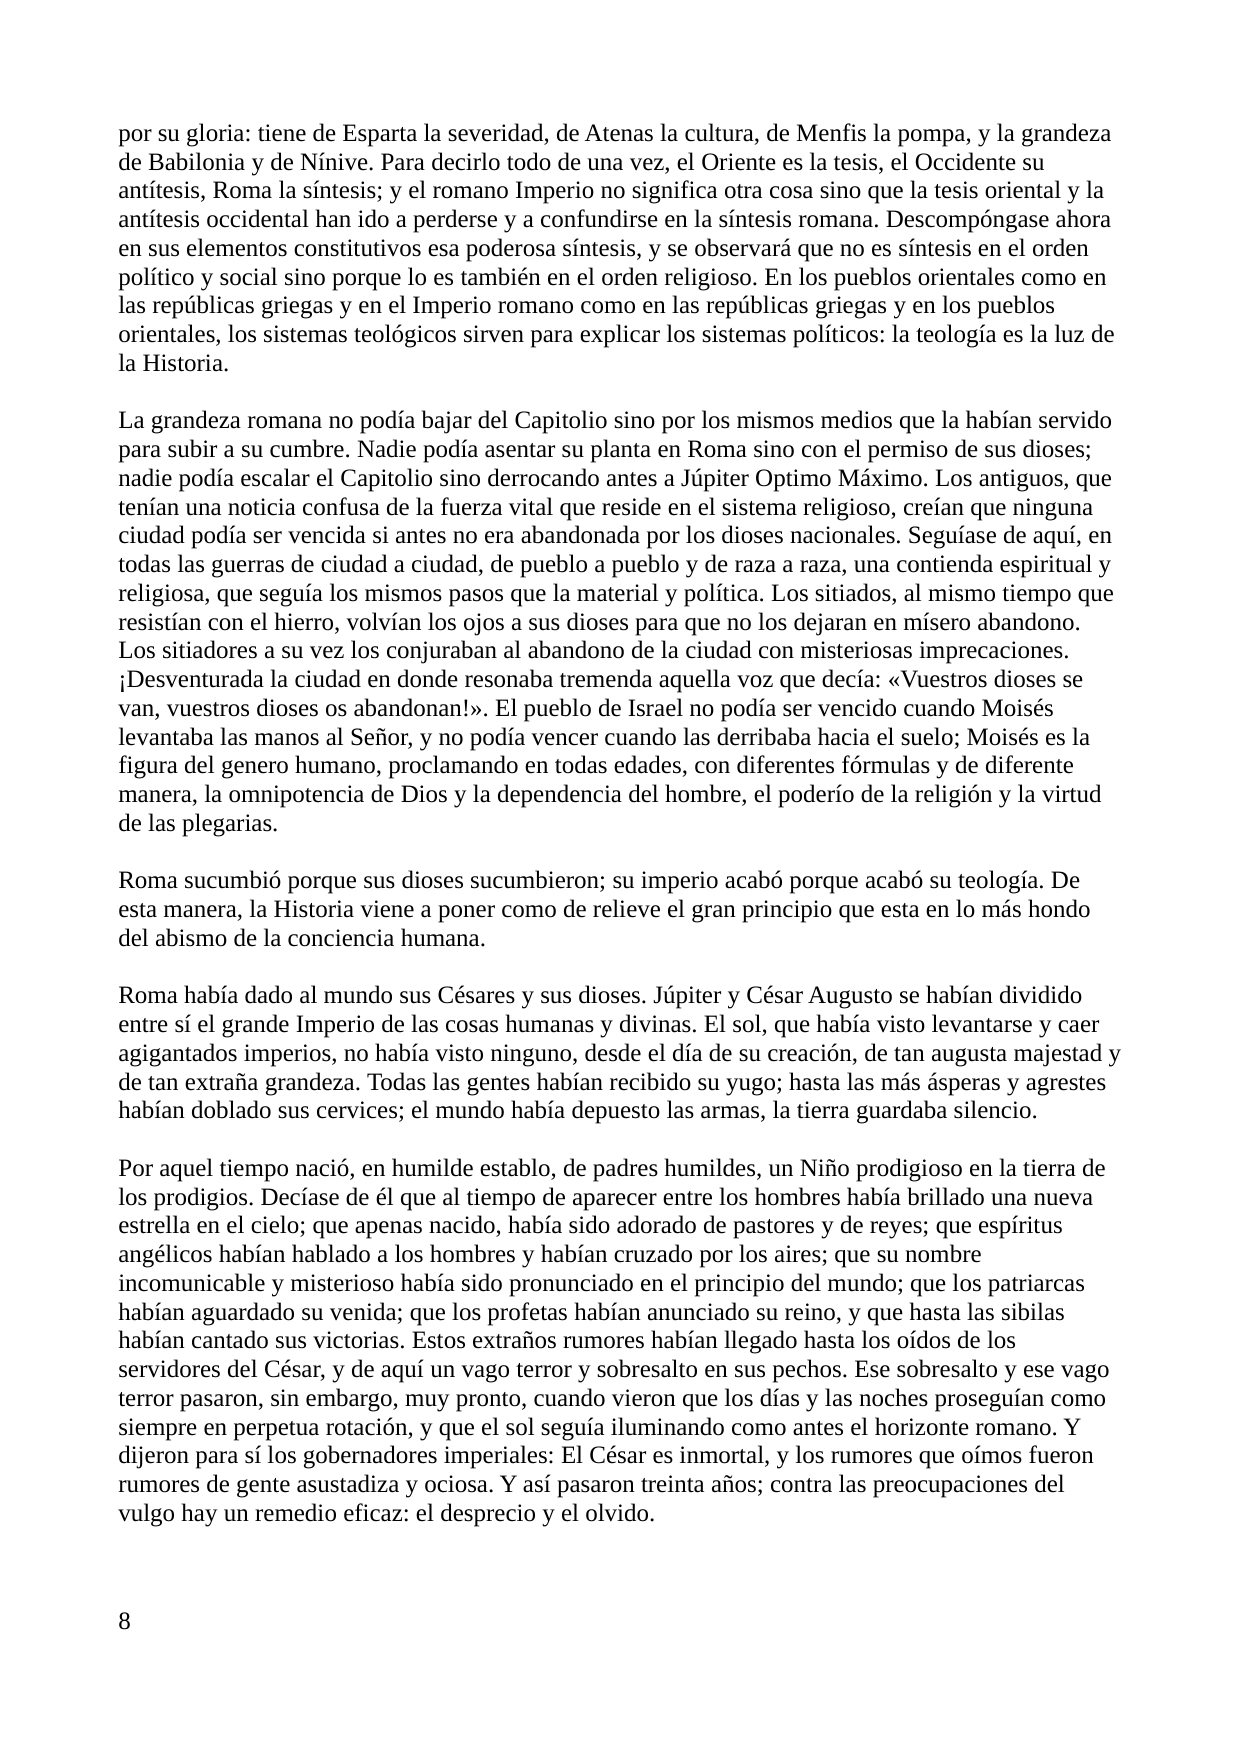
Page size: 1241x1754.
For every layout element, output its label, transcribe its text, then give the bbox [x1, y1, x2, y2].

text La grandeza romana no podía bajar del Capitolio sino por los mismos medios que la habían servido para subir a su cumbre. Nadie podía asentar su planta en Roma sino con el permiso de sus dioses; nadie podía escalar el Capitolio sino derrocando antes a Júpiter Optimo Máximo. Los antiguos, que tenían una noticia confusa de la fuerza vital que reside en el sistema religioso, creían que ninguna ciudad podía ser vencida si antes no era abandonada por los dioses nacionales. Seguíase de aquí, en todas las guerras de ciudad a ciudad, de pueblo a pueblo y de raza a raza, una contienda espiritual y religiosa, que seguía los mismos pasos que la material y política. Los sitiados, al mismo tiempo que resistían con el hierro, volvían los ojos a sus dioses para que no los dejaran en mísero abandono. Los sitiadores a su vez los conjuraban al abandono de la ciudad con misteriosas imprecaciones. ¡Desventurada la ciudad en donde resonaba tremenda aquella voz que decía: «Vuestros dioses se van, vuestros dioses os abandonan!». El pueblo de Israel no podía ser vencido cuando Moisés levantaba las manos al Señor, y no podía vencer cuando las derribaba hacia el suelo; Moisés es la figura del genero humano, proclamando en todas edades, con diferentes fórmulas y de diferente manera, la omnipotencia de Dios y la dependencia del hombre, el poderío de la religión y la virtud de las plegarias. [118, 406, 1122, 837]
text Roma sucumbió porque sus dioses sucumbieron; su imperio acabó porque acabó su teología. De esta manera, la Historia viene a poner como de relieve el gran principio que esta en lo más hondo del abismo de la conciencia humana. [118, 866, 1122, 952]
text Roma había dado al mundo sus Césares y sus dioses. Júpiter y César Augusto se habían dividido entre sí el grande Imperio de las cosas humanas y divinas. El sol, que había visto levantarse y caer agigantados imperios, no había visto ninguno, desde el día de su creación, de tan augusta majestad y de tan extraña grandeza. Todas las gentes habían recibido su yugo; hasta las más ásperas y agrestes habían doblado sus cervices; el mundo había depuesto las armas, la tierra guardaba silencio. [118, 981, 1122, 1124]
text Por aquel tiempo nació, en humilde establo, de padres humildes, un Niño prodigioso en la tierra de los prodigios. Decíase de él que al tiempo de aparecer entre los hombres había brillado una nueva estrella en el cielo; que apenas nacido, había sido adorado de pastores y de reyes; que espíritus angélicos habían hablado a los hombres y habían cruzado por los aires; que su nombre incomunicable y misterioso había sido pronunciado en el principio del mundo; que los patriarcas habían aguardado su venida; que los profetas habían anunciado su reino, y que hasta las sibilas habían cantado sus victorias. Estos extraños rumores habían llegado hasta los oídos de los servidores del César, y de aquí un vago terror y sobresalto en sus pechos. Ese sobresalto y ese vago terror pasaron, sin embargo, muy pronto, cuando vieron que los días y las noches proseguían como siempre en perpetua rotación, y que el sol seguía iluminando como antes el horizonte romano. Y dijeron para sí los gobernadores imperiales: El César es inmortal, y los rumores que oímos fueron rumores de gente asustadiza y ociosa. Y así pasaron treinta años; contra las preocupaciones del vulgo hay un remedio eficaz: el desprecio y el olvido. [118, 1153, 1122, 1527]
text por su gloria: tiene de Esparta la severidad, de Atenas la cultura, de Menfis la pompa, y la grandeza de Babilonia y de Nínive. Para decirlo todo de una vez, el Oriente es la tesis, el Occidente su antítesis, Roma la síntesis; y el romano Imperio no significa otra cosa sino que la tesis oriental y la antítesis occidental han ido a perderse y a confundirse en la síntesis romana. Descompóngase ahora en sus elementos constitutivos esa poderosa síntesis, y se observará que no es síntesis en el orden político y social sino porque lo es también en el orden religioso. En los pueblos orientales como en las repúblicas griegas y en el Imperio romano como en las repúblicas griegas y en los pueblos orientales, los sistemas teológicos sirven para explicar los sistemas políticos: la teología es la luz de la Historia. [118, 118, 1122, 377]
